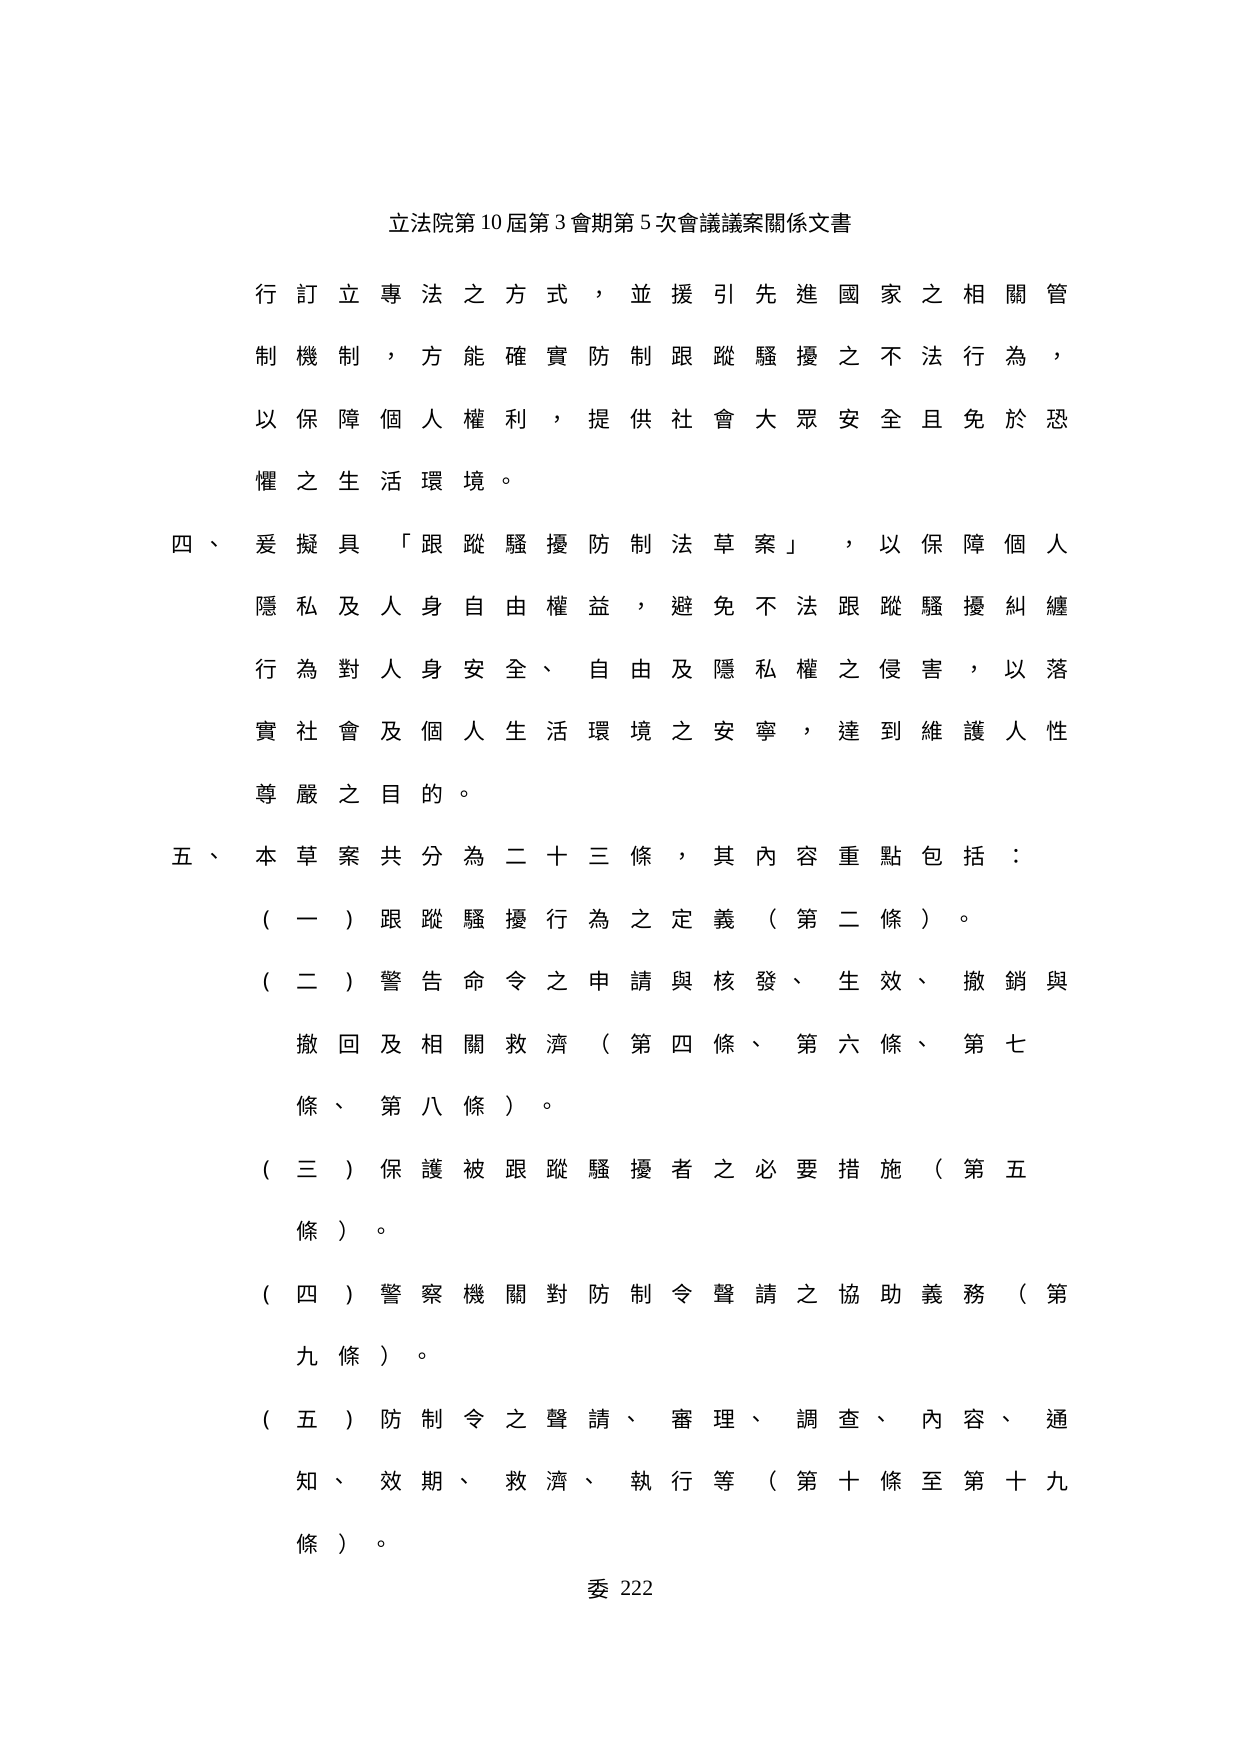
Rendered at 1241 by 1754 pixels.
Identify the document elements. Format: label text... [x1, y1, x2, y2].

text (一)跟蹤騷擾行為之定義（第二條）。 [206, 876, 1078, 938]
text (四)警察機關對防制令聲請之協助義務（第九條）。 [206, 1251, 1078, 1376]
text 行訂立專法之方式，並援引先進國家之相關管制機制，方能確實防制跟蹤騷擾之不法行為，以保障個人權利，提供社會大眾安全且免於恐懼之生活環境。 [162, 251, 1078, 501]
text (五)防制令之聲請、審理、調查、內容、通知、效期、救濟、執行等（第十條至第十九條）。 [206, 1376, 1078, 1563]
text 五、本草案共分為二十三條，其內容重點包括： [162, 813, 1078, 876]
text 四、爰擬具「跟蹤騷擾防制法草案」，以保障個人隱私及人身自由權益，避免不法跟蹤騷擾糾纏行為對人身安全、自由及隱私權之侵害，以落實社會及個人生活環境之安寧，達到維護人性尊嚴之目的。 [162, 501, 1078, 813]
text (二)警告命令之申請與核發、生效、撤銷與撤回及相關救濟（第四條、第六條、第七條、第八條）。 [206, 938, 1078, 1126]
text (三)保護被跟蹤騷擾者之必要措施（第五條）。 [206, 1126, 1078, 1251]
